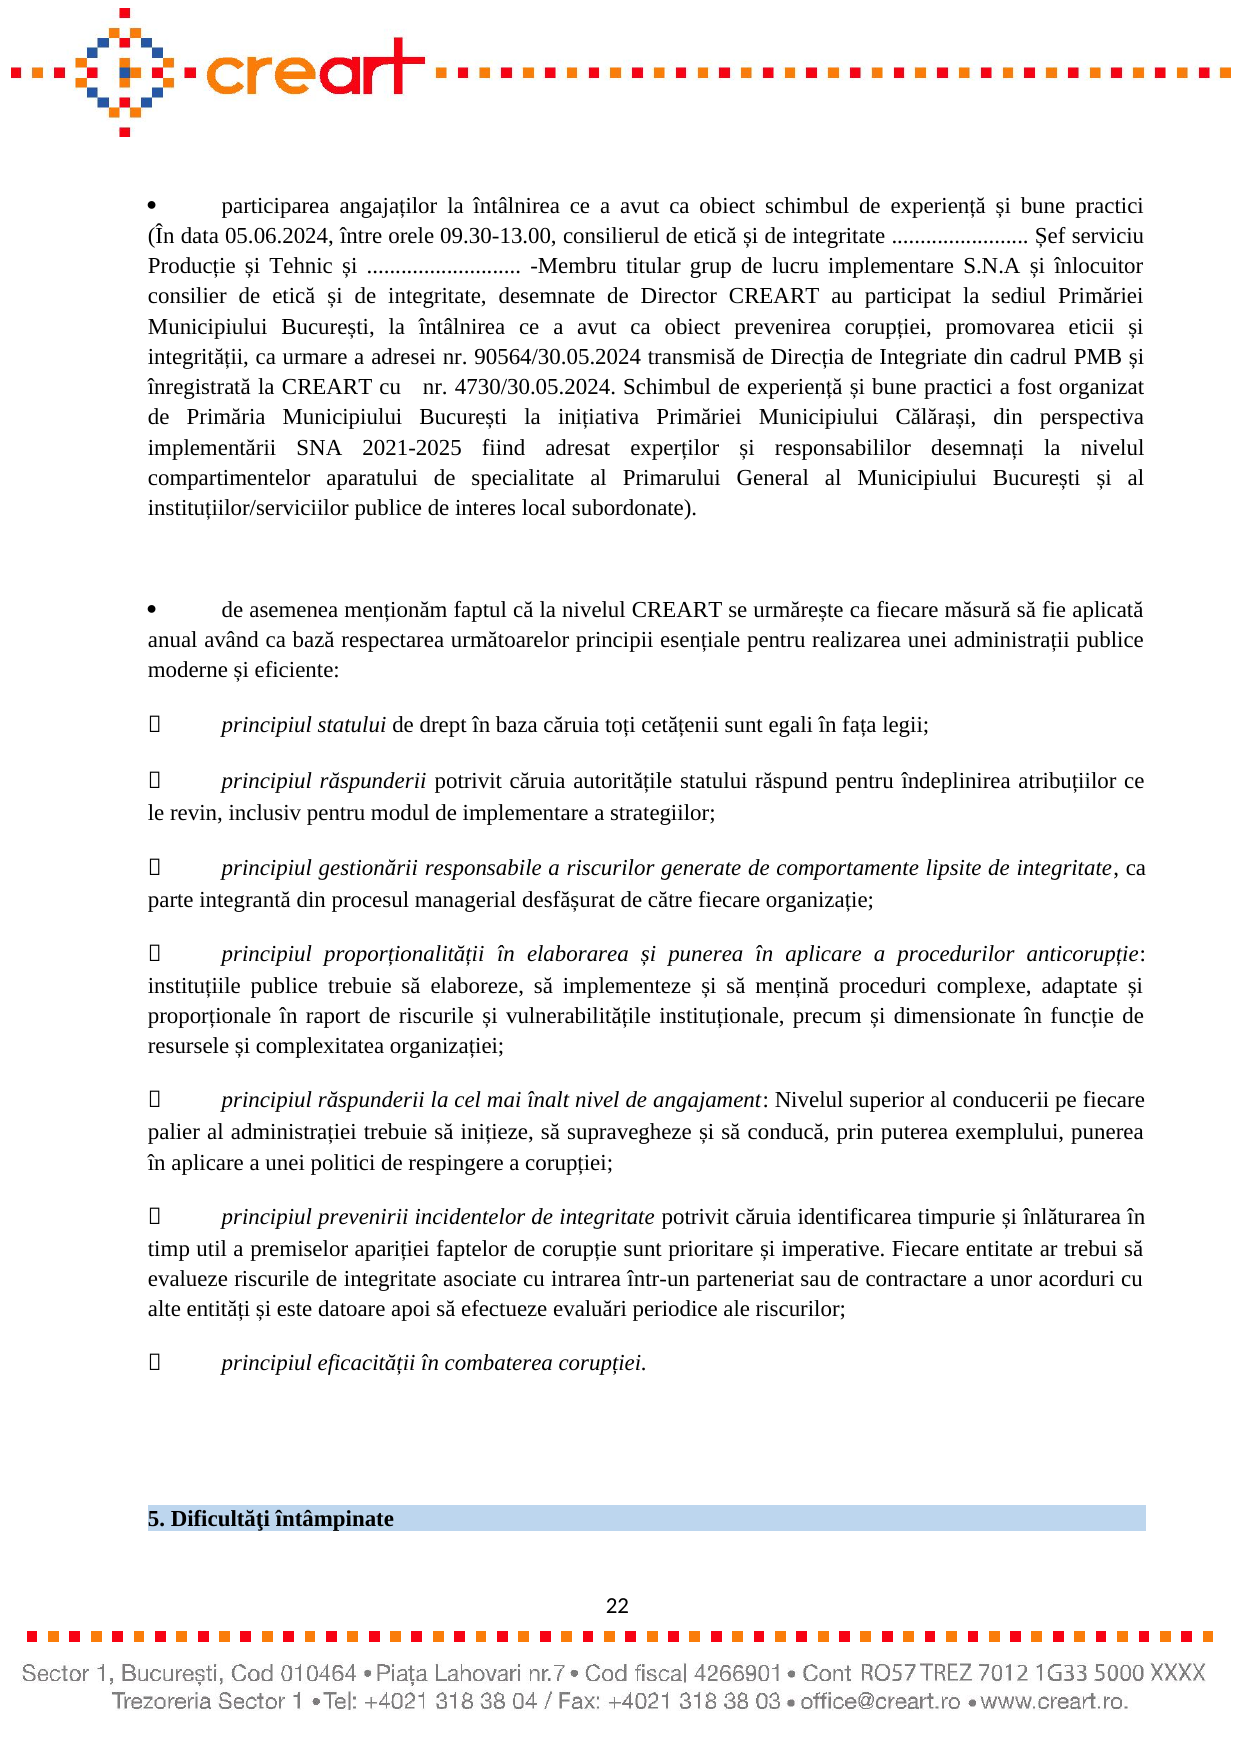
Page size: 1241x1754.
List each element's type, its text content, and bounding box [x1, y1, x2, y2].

list principiul prevenirii incidentelor de integritate potrivit căruia identificarea timpurie și înlăturarea în timp util a premiselor apariției faptelor de corupție sunt prioritare și imperative. Fiecare entitate ar trebui să evalueze riscurile de integritate asociate cu intrarea într-un parteneriat sau de contractare a unor acorduri cu alte entități și este datoare apoi să efectueze evaluări periodice ale riscurilor; [148, 1199, 1146, 1321]
list principiul eficacității în combaterea corupției. [148, 1346, 1146, 1377]
list principiul răspunderii potrivit căruia autoritățile statului răspund pentru îndeplinirea atribuțiilor ce le revin, inclusiv pentru modul de implementare a strategiilor; [148, 764, 1146, 826]
list principiul răspunderii la cel mai înalt nivel de angajament: Nivelul superior al conducerii pe fiecare palier al administrației trebuie să inițieze, să supravegheze și să conducă, prin puterea exemplului, punerea în aplicare a unei politici de respingere a corupției; [148, 1083, 1146, 1175]
list principiul proporționalității în elaborarea și punerea în aplicare a procedurilor anticorupție: instituțiile publice trebuie să elaboreze, să implementeze și să mențină proceduri complexe, adaptate și proporționale în raport de riscurile și vulnerabilitățile instituționale, precum și dimensionate în funcție de resursele și complexitatea organizației; [148, 937, 1146, 1058]
list de asemenea menționăm faptul că la nivelul CREART se urmărește ca fiecare măsură să fie aplicată anual având ca bază respectarea următoarelor principii esențiale pentru realizarea unei administrații publice moderne și eficiente: [148, 596, 1146, 683]
list principiul statului de drept în baza căruia toți cetățenii sunt egali în fața legii; [148, 708, 1146, 739]
text 5. Dificultăţi întâmpinate [148, 1505, 1146, 1531]
list principiul gestionării responsabile a riscurilor generate de comportamente lipsite de integritate, ca parte integrantă din procesul managerial desfășurat de către fiecare organizație; [148, 851, 1146, 912]
list participarea angajaților la întâlnirea ce a avut ca obiect schimbul de experiență și bune practici (În data 05.06.2024, între orele 09.30-13.00, consilierul de etică și de integritate ........................ Șef serviciu Producție și Tehnic și ........................... -Membru titular grup de lucru implementare S.N.A și înlocuitor consilier de etică și de integritate, desemnate de Director CREART au participat la sediul Primăriei Municipiului București, la întâlnirea ce a avut ca obiect prevenirea corupției, promovarea eticii și integrității, ca urmare a adresei nr. 90564/30.05.2024 transmisă de Direcția de Integriate din cadrul PMB și înregistrată la CREART cu nr. 4730/30.05.2024. Schimbul de experiență și bune practici a fost organizat de Primăria Municipiului București la inițiativa Primăriei Municipiului Călărași, din perspectiva implementării SNA 2021-2025 fiind adresat experților și responsabililor desemnați la nivelul compartimentelor aparatului de specialitate al Primarului General al Municipiului București și al instituțiilor/serviciilor publice de interes local subordonate). [148, 192, 1146, 520]
